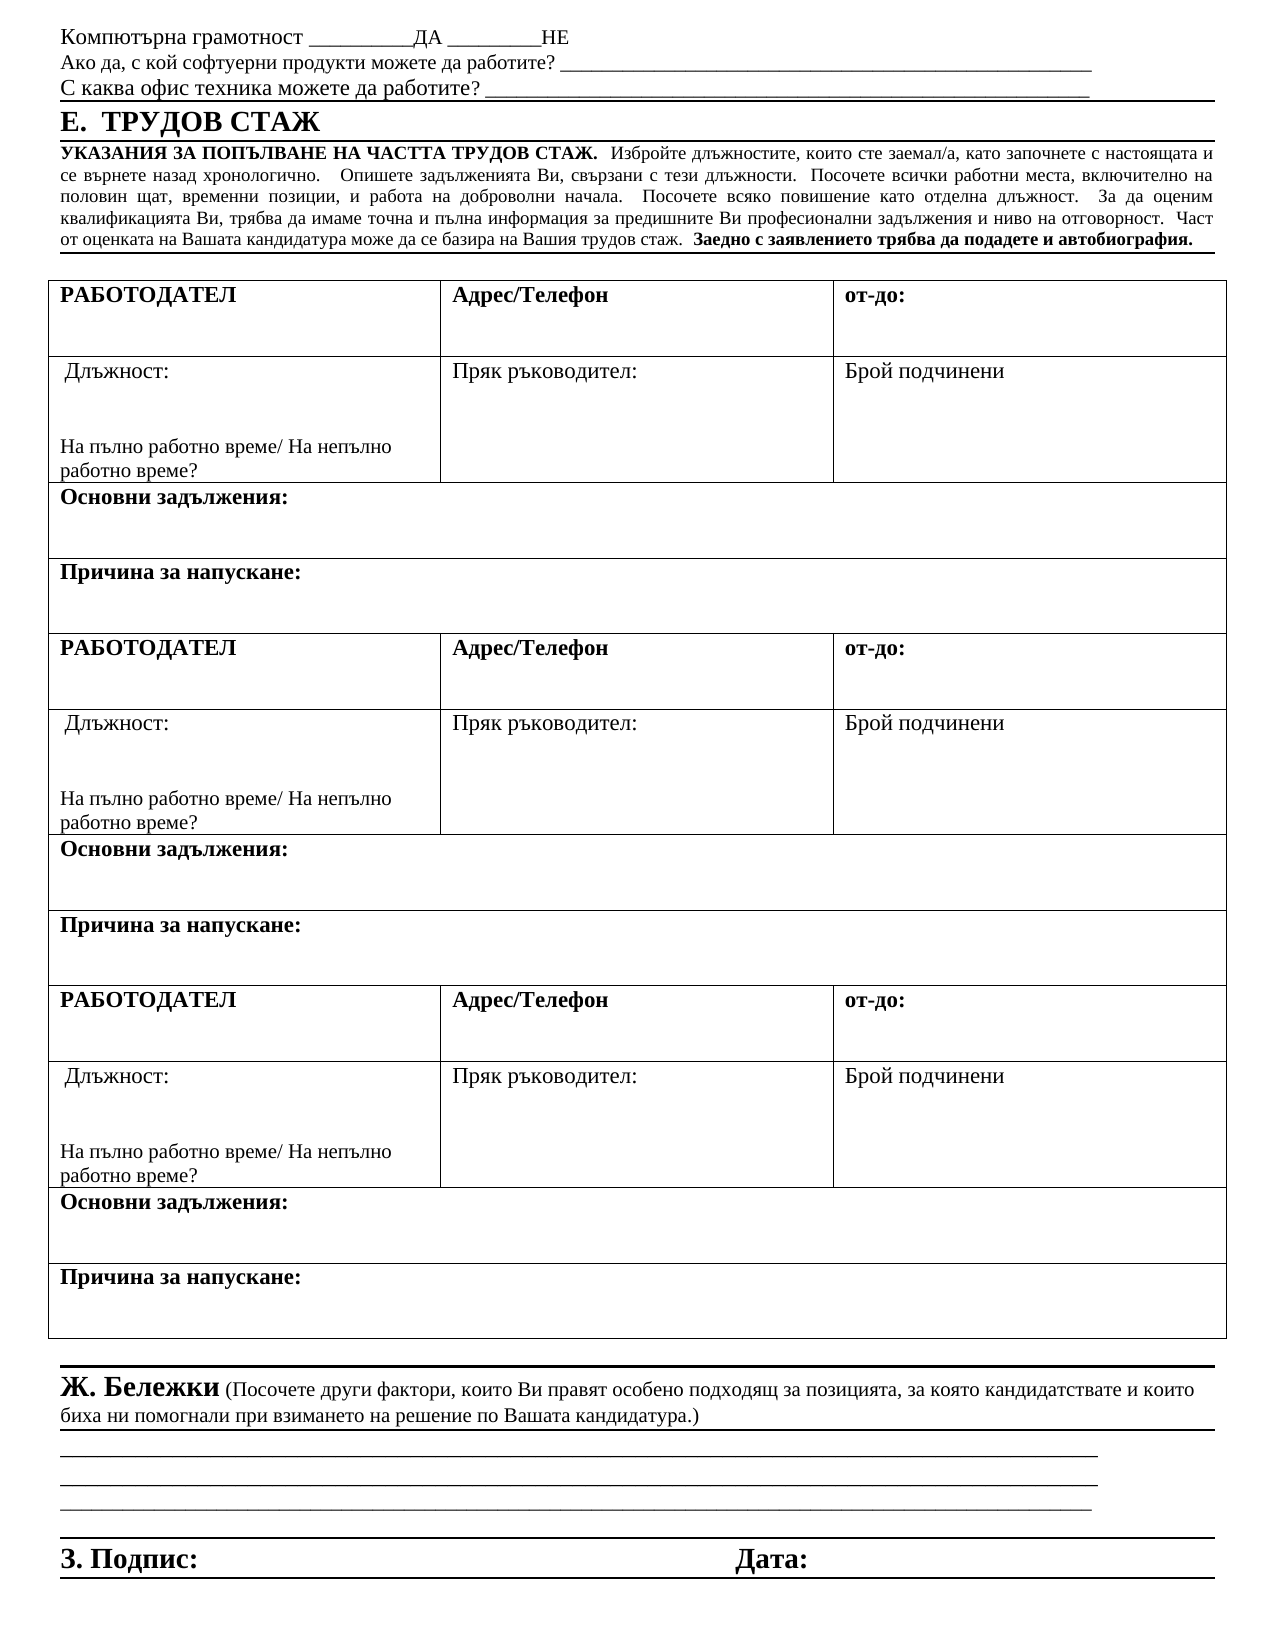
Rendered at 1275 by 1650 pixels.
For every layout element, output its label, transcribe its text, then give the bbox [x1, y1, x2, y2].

text З. Подпис: Дата: [60, 1539, 1215, 1577]
table_cell Адрес/Телефон [441, 634, 833, 708]
table_cell Основни задължения: [49, 835, 1226, 910]
table_cell Адрес/Телефон [441, 986, 833, 1061]
table_cell Длъжност: На пълно работно време/ На непълно работно време? [49, 1062, 440, 1187]
table_cell Основни задължения: [49, 1188, 1226, 1262]
text ___________________________________________________________________________________________________ [60, 1489, 1215, 1513]
table_cell Длъжност: На пълно работно време/ На непълно работно време? [49, 710, 440, 834]
table_cell Брой подчинени [834, 710, 1226, 834]
text УКАЗАНИЯ ЗА ПОПЪЛВАНЕ НА ЧАСТТА ТРУДОВ СТАЖ. Избройте длъжностите, които сте заемал/а, като започнете с настоящата и се върнете назад хронологично. Опишете задълженията Ви, свързани с тези длъжности. Посочете всички работни места, включително на половин щат, временни позиции, и работа на доброволни начала. Посочете всяко повишение като отделна длъжност. За да оценим квалификацията Ви, трябва да имаме точна и пълна информация за предишните Ви професионални задължения и ниво на отговорност. Част от оценката на Вашата кандидатура може да се базира на Вашия трудов стаж. Заедно с заявлението трябва да подадете и автобиография. [60, 142, 1215, 252]
table_cell Брой подчинени [834, 357, 1226, 482]
text Компютърна грамотност __________ДА _________НЕ [60, 23, 1215, 50]
table_cell Длъжност: На пълно работно време/ На непълно работно време? [49, 357, 440, 482]
table_cell Пряк ръководител: [441, 710, 833, 834]
table_cell РАБОТОДАТЕЛ [49, 986, 440, 1061]
table_cell Основни задължения: [49, 483, 1226, 557]
text С каква офис техника можете да работите? __________________________________________________________ [60, 74, 1215, 100]
table_cell Причина за напускане: [49, 911, 1226, 985]
text Ж. Бележки (Посочете други фактори, които Ви правят особено подходящ за позицията, за която кандидатствате и които биха ни помогнали при взимането на решение по Вашата кандидатура.) [60, 1368, 1215, 1429]
text Е. ТРУДОВ СТАЖ [60, 102, 1215, 140]
table_cell от-до: [834, 634, 1226, 708]
table_header от-до: [834, 281, 1226, 356]
table_header Адрес/Телефон [441, 281, 833, 356]
table_cell РАБОТОДАТЕЛ [49, 634, 440, 708]
text ___________________________________________________________________________________ [60, 1431, 1215, 1460]
table_cell Причина за напускане: [49, 1264, 1226, 1338]
table_cell Причина за напускане: [49, 559, 1226, 633]
table_header РАБОТОДАТЕЛ [49, 281, 440, 356]
table_cell Пряк ръководител: [441, 1062, 833, 1187]
table_cell от-до: [834, 986, 1226, 1061]
text Ако да, с кой софтуерни продукти можете да работите? ___________________________________________________ [60, 50, 1215, 74]
table_cell Брой подчинени [834, 1062, 1226, 1187]
text ___________________________________________________________________________________ [60, 1460, 1215, 1489]
table_cell Пряк ръководител: [441, 357, 833, 482]
